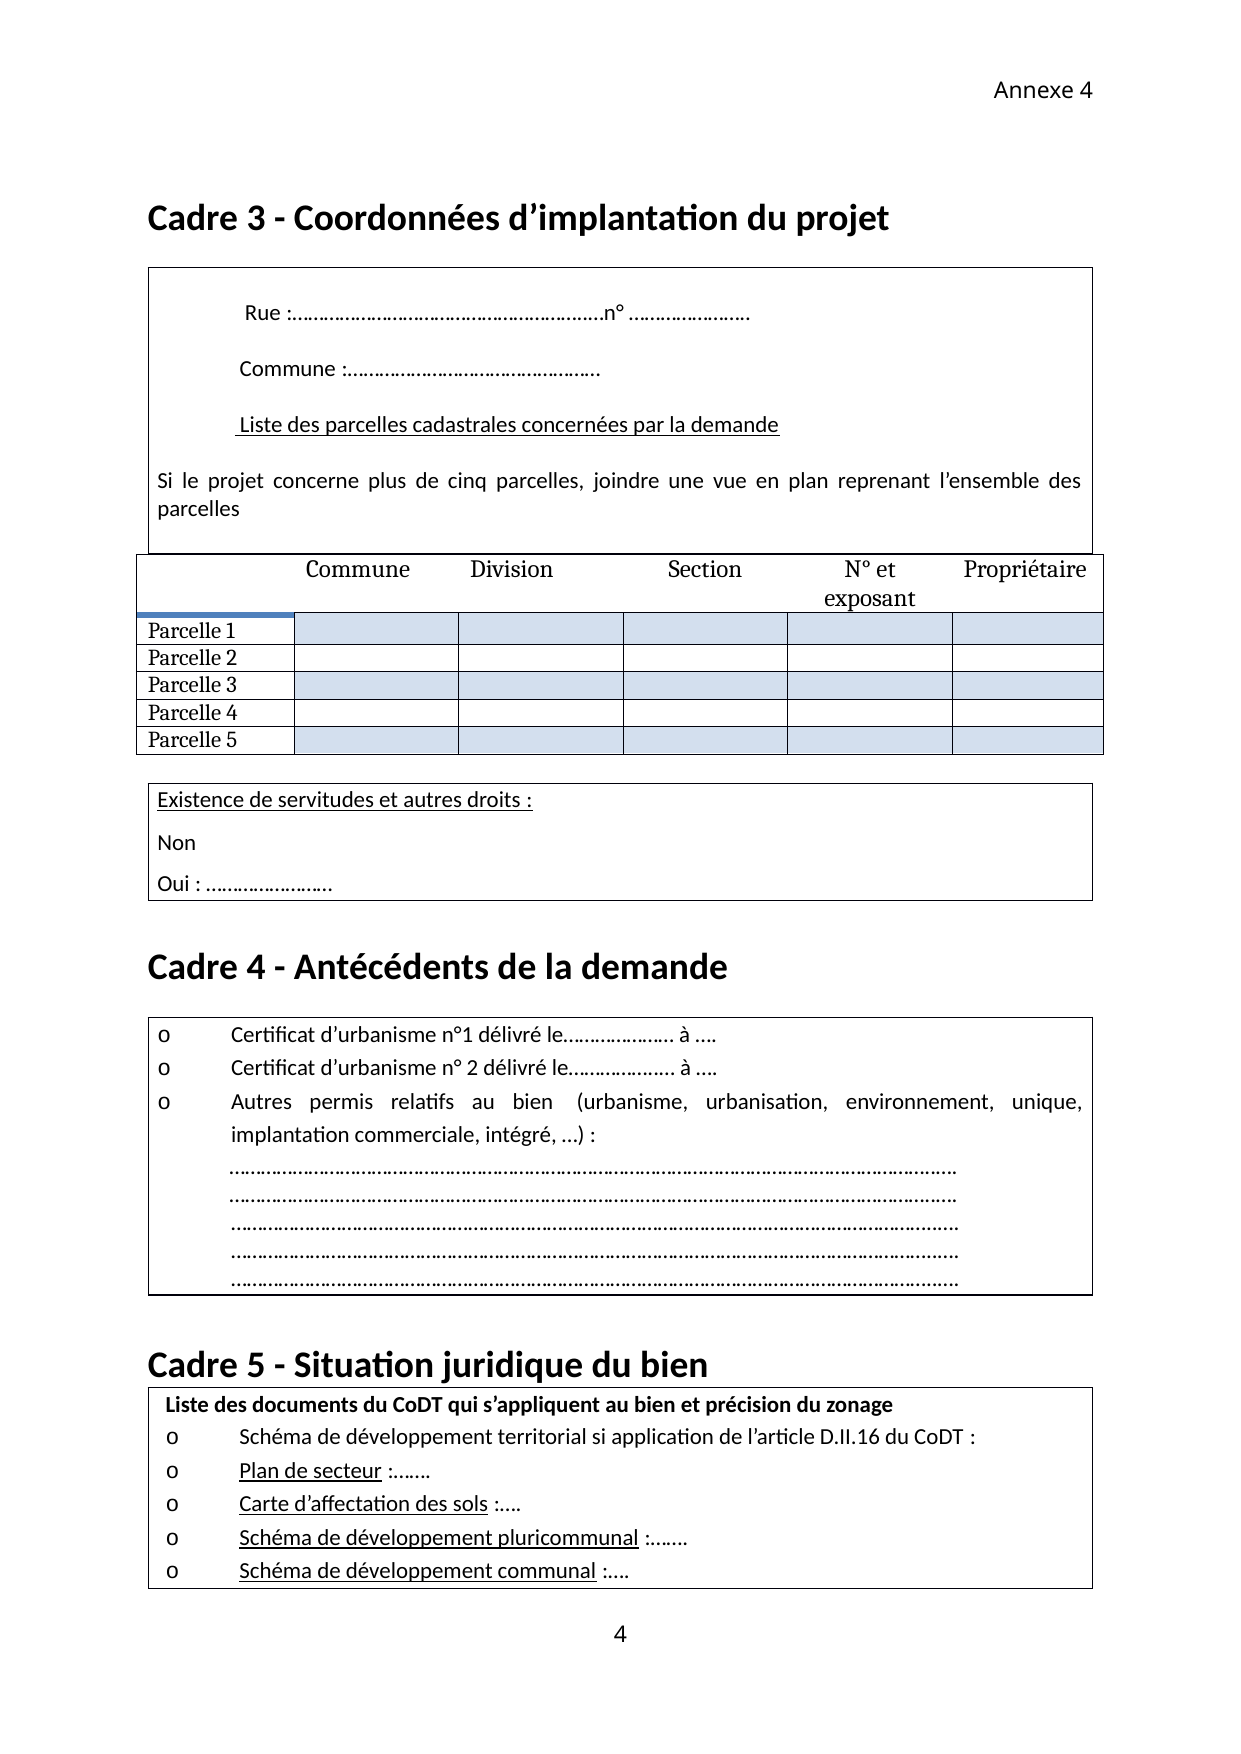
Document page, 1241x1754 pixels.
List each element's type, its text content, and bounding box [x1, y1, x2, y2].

list ……………………………………………………………………………………………………………………..…. ……………………………………………………………………………………………………………………..…. ……………………………………………………………………………………………………………………..…. ……………………………………………………………………………………………………………………..…. [149, 1177, 1092, 1294]
table_cell Parcelle 5 [137, 727, 294, 753]
table_cell Parcelle 3 [137, 672, 294, 699]
table_cell [459, 727, 623, 753]
table_cell [953, 727, 1103, 753]
table_cell [953, 700, 1103, 726]
table_header Division [459, 555, 623, 612]
text Rue :………………………………………………..…n° ………………….. [149, 295, 1092, 326]
table_cell [624, 613, 787, 644]
table_cell [295, 645, 458, 671]
table_header Section [623, 555, 787, 612]
table_cell [624, 700, 787, 726]
list Schéma de développement pluricommunal :……. [149, 1520, 1092, 1552]
table_cell [788, 700, 952, 726]
table_cell [788, 727, 952, 753]
table_cell [788, 645, 952, 671]
table_cell [788, 613, 952, 644]
list Schéma de développement territorial si application de l’article D.II.16 du CoDT : [149, 1419, 1092, 1452]
table_cell [788, 672, 952, 699]
table_header Propriétaire [952, 555, 1103, 612]
text Cadre 4 - Antécédents de la demande [148, 943, 1093, 988]
text Liste des documents du CoDT qui s’appliquent au bien et précision du zonage [149, 1388, 1092, 1418]
list Carte d’affectation des sols :…. [149, 1486, 1092, 1519]
table_cell [459, 645, 623, 671]
table_cell [624, 672, 787, 699]
table_cell [295, 700, 458, 726]
text Liste des parcelles cadastrales concernées par la demande [149, 407, 1092, 438]
table_header Commune [295, 555, 459, 612]
text Oui : …………………… [149, 866, 1092, 900]
table_cell [295, 727, 458, 753]
table_cell Parcelle 1 [137, 618, 294, 644]
text Existence de servitudes et autres droits : [149, 784, 1092, 814]
table_cell [295, 672, 458, 699]
text Si le projet concerne plus de cinq parcelles, joindre une vue en plan reprenant l’ensemble des parcelles [149, 463, 1092, 523]
table_cell [624, 727, 787, 753]
table_cell [624, 645, 787, 671]
table_cell Parcelle 4 [137, 700, 294, 726]
text Cadre 5 - Situation juridique du bien [148, 1341, 1093, 1387]
table_header N° et exposant [788, 555, 952, 612]
table_cell [459, 613, 623, 644]
text Non [149, 824, 1092, 856]
table_cell Parcelle 2 [137, 645, 294, 671]
table_cell [953, 672, 1103, 699]
list Autres permis relatifs au bien (urbanisme, urbanisation, environnement, unique, implantation commerciale, intégré, …) : [149, 1084, 1092, 1148]
table_cell [459, 700, 623, 726]
list Certificat d’urbanisme n° 2 délivré le……………..… à …. [149, 1050, 1092, 1082]
text Cadre 3 - Coordonnées d’implantation du projet [148, 193, 1093, 239]
list Schéma de développement communal :…. [149, 1553, 1092, 1588]
list ……………………………………………………………………………………………………………………..…. [149, 1149, 1092, 1177]
list Certificat d’urbanisme n°1 délivré le………………… à …. [149, 1018, 1092, 1049]
table_cell [459, 672, 623, 699]
text Commune :………………………………………… [149, 351, 1092, 382]
table_cell [295, 613, 458, 644]
list Plan de secteur :……. [149, 1453, 1092, 1485]
table_cell [953, 613, 1103, 644]
table_cell [953, 645, 1103, 671]
table_header [137, 555, 294, 612]
